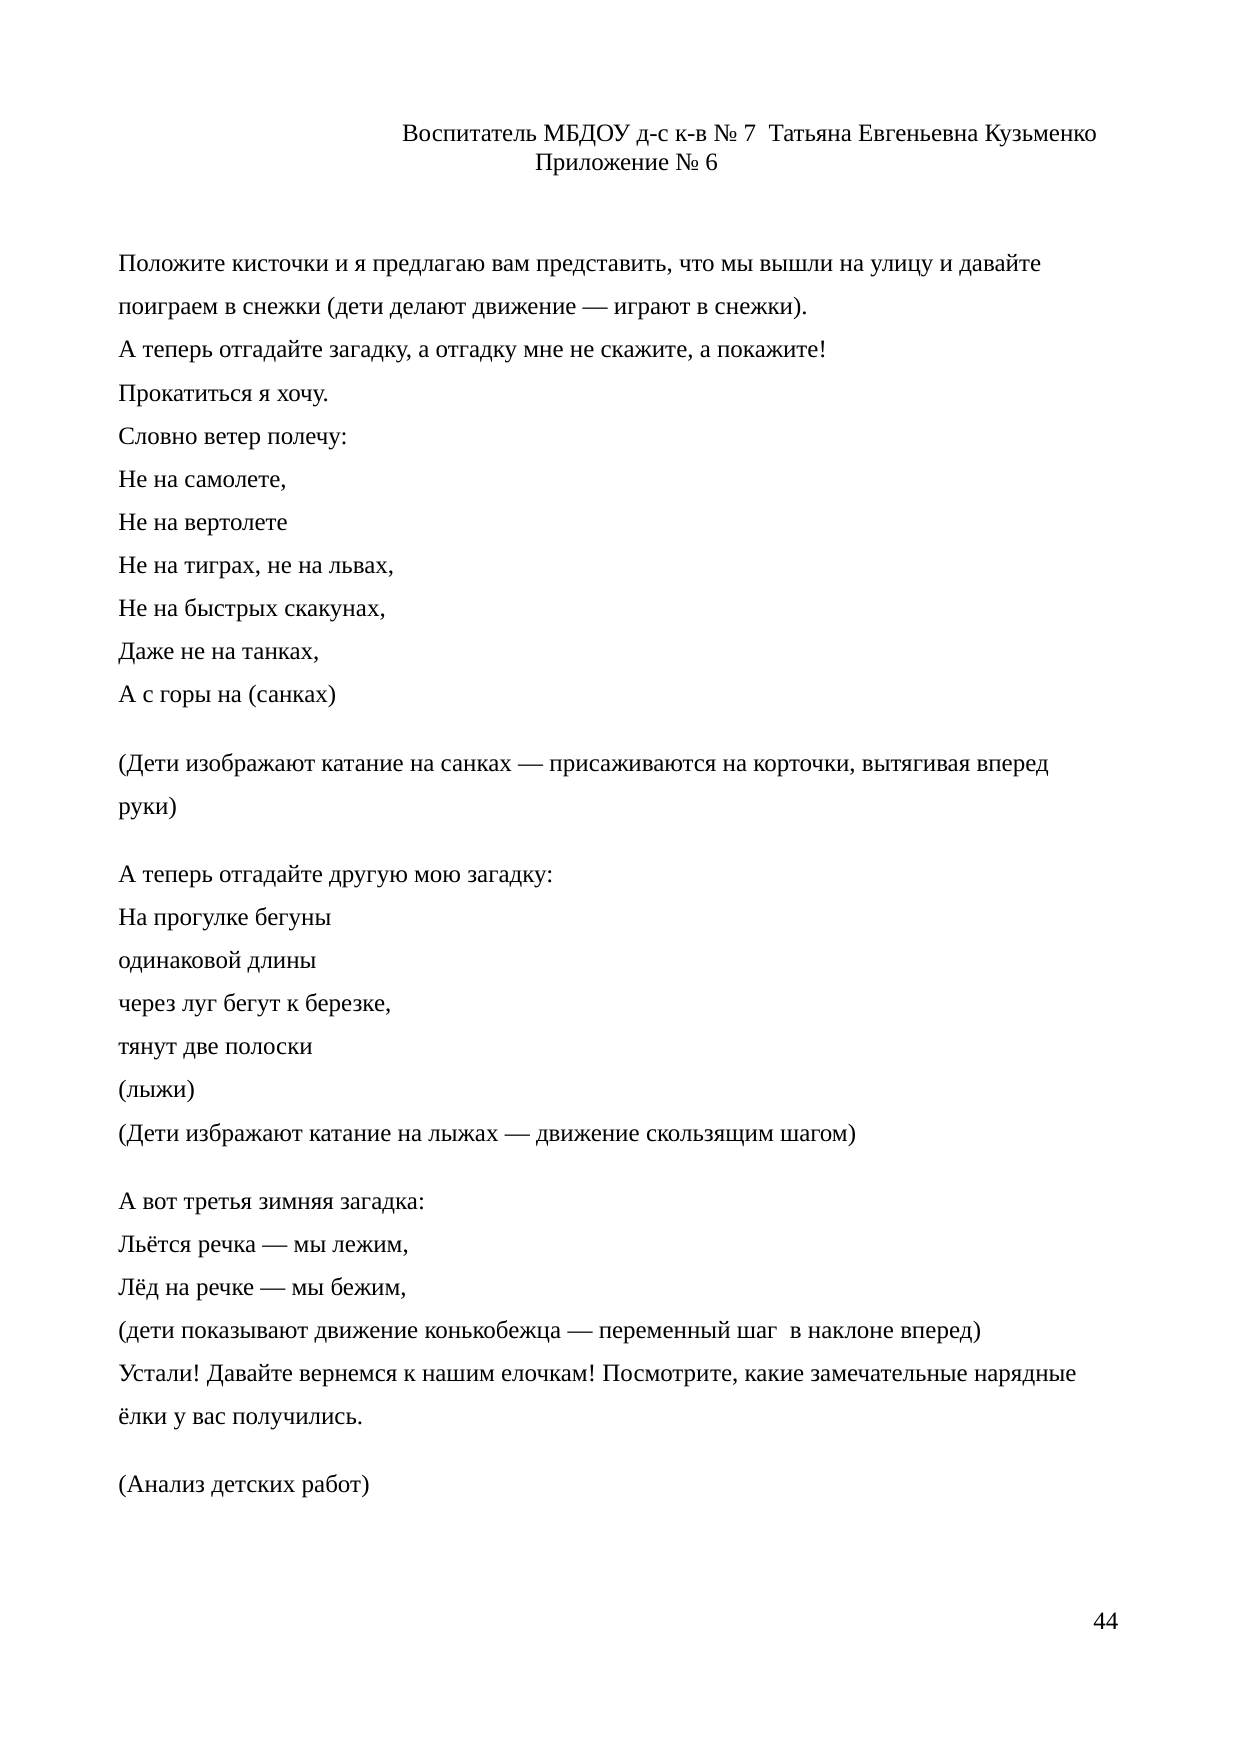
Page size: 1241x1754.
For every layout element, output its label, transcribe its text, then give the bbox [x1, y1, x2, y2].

text А вот третья зимняя загадка: Льётся речка — мы лежим, Лёд на речке — мы бежим, (дети показывают движение конькобежца — переменный шаг в наклоне вперед) Устали! Давайте вернемся к нашим елочкам! Посмотрите, какие замечательные нарядные ёлки у вас получились. [118, 1186, 1109, 1430]
text (Дети изображают катание на санках — присаживаются на корточки, вытягивая вперед руки) [118, 748, 1109, 819]
text 44 [118, 1606, 1122, 1634]
text А теперь отгадайте другую мою загадку: На прогулке бегуны одинаковой длины через луг бегут к березке, тянут две полоски (лыжи) (Дети избражают катание на лыжах — движение скользящим шагом) [118, 859, 1109, 1146]
text Положите кисточки и я предлагаю вам представить, что мы вышли на улицу и давайте поиграем в снежки (дети делают движение — играют в снежки). А теперь отгадайте загадку, а отгадку мне не скажите, а покажите! Прокатиться я хочу. Словно ветер полечу: Не на самолете, Не на вертолете Не на тиграх, не на львах, Не на быстрых скакунах, Даже не на танках, А с горы на (санках) [118, 205, 1109, 708]
text (Анализ детских работ) [118, 1469, 1109, 1498]
